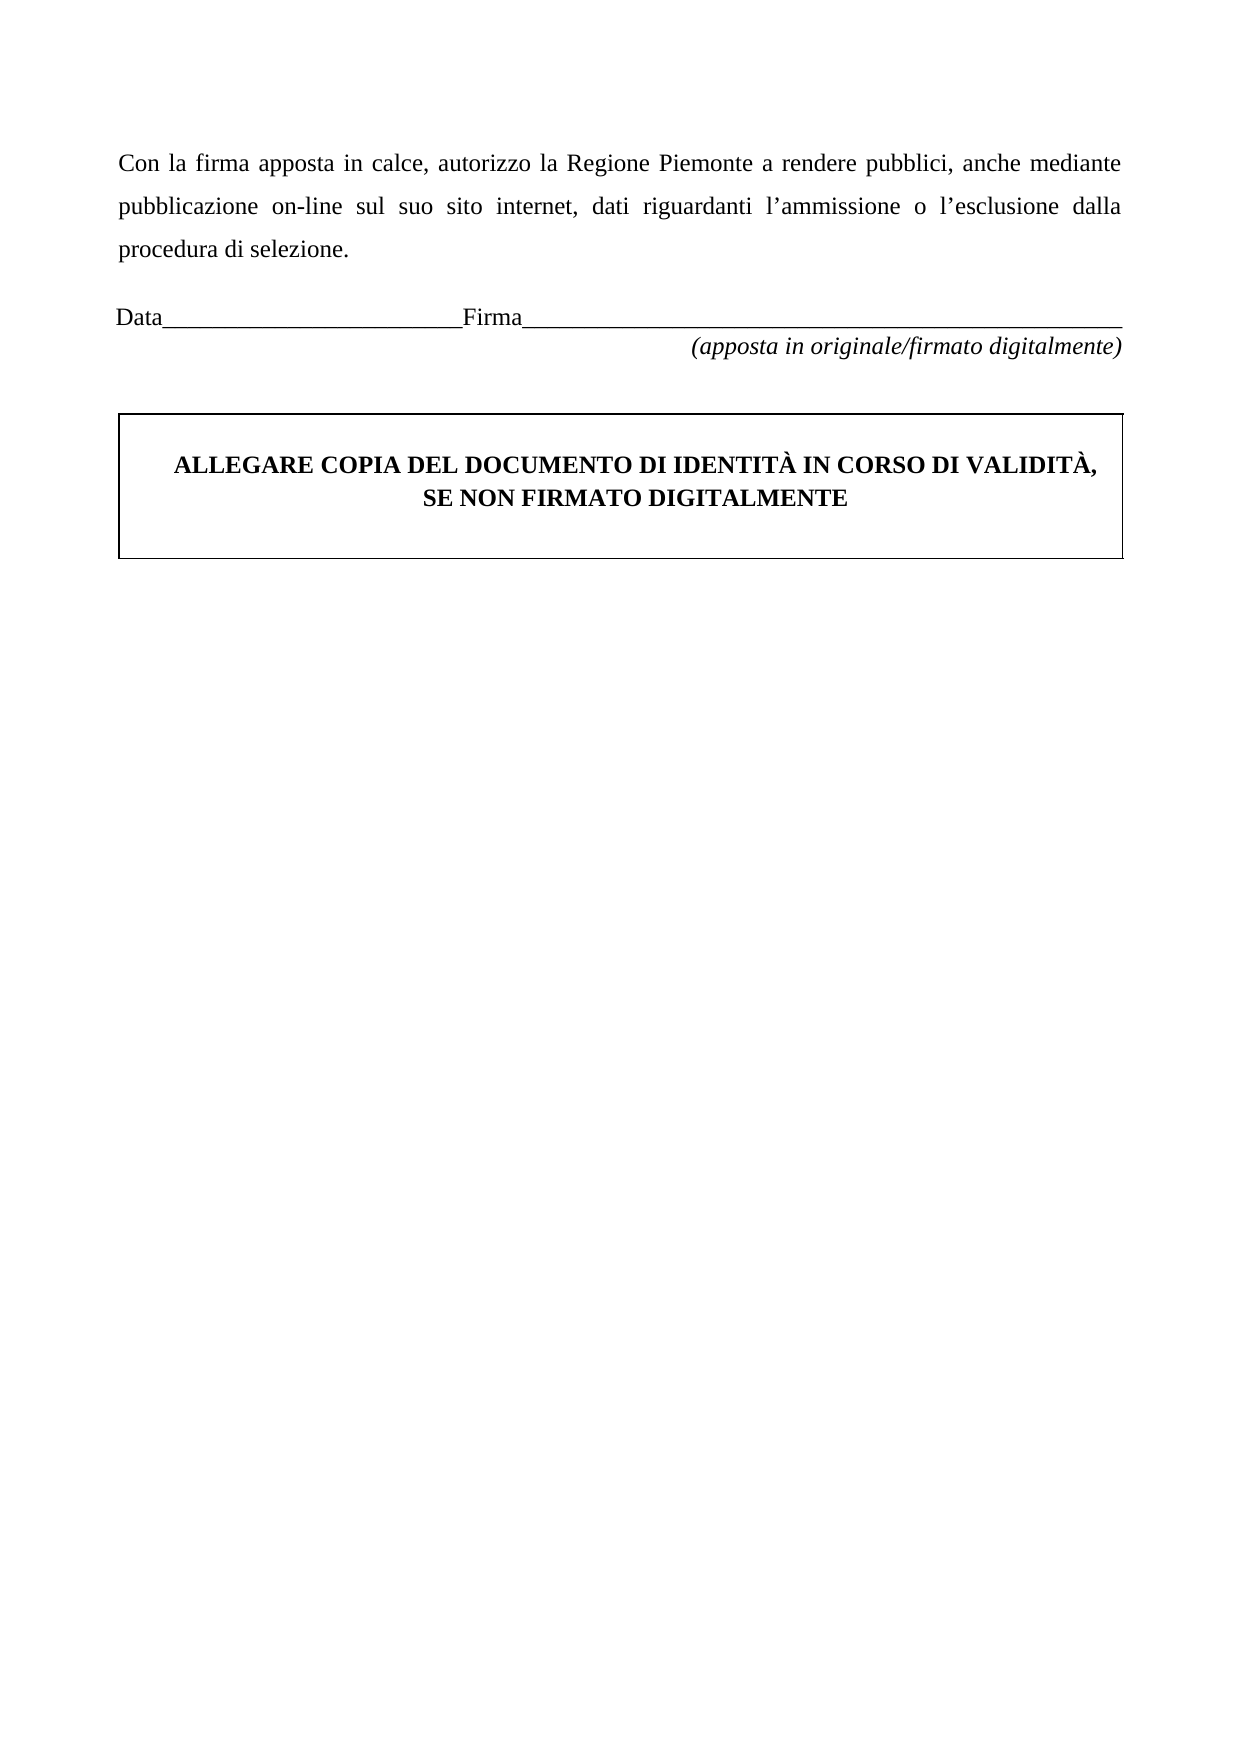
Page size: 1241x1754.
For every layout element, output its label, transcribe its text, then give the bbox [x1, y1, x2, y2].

table_header ALLEGARE COPIA DEL DOCUMENTO DI IDENTITÀ IN CORSO DI VALIDITÀ, SE NON FIRMATO DIGITALMENTE [120, 415, 1122, 557]
text Data________________________Firma________________________________________________ (apposta in originale/firmato digitalmente) [103, 302, 1122, 359]
text Con la firma apposta in calce, autorizzo la Regione Piemonte a rendere pubblici, anche mediante pubblicazione on-line sul suo sito internet, dati riguardanti l’ammissione o l’esclusione dalla procedura di selezione. [118, 148, 1122, 263]
